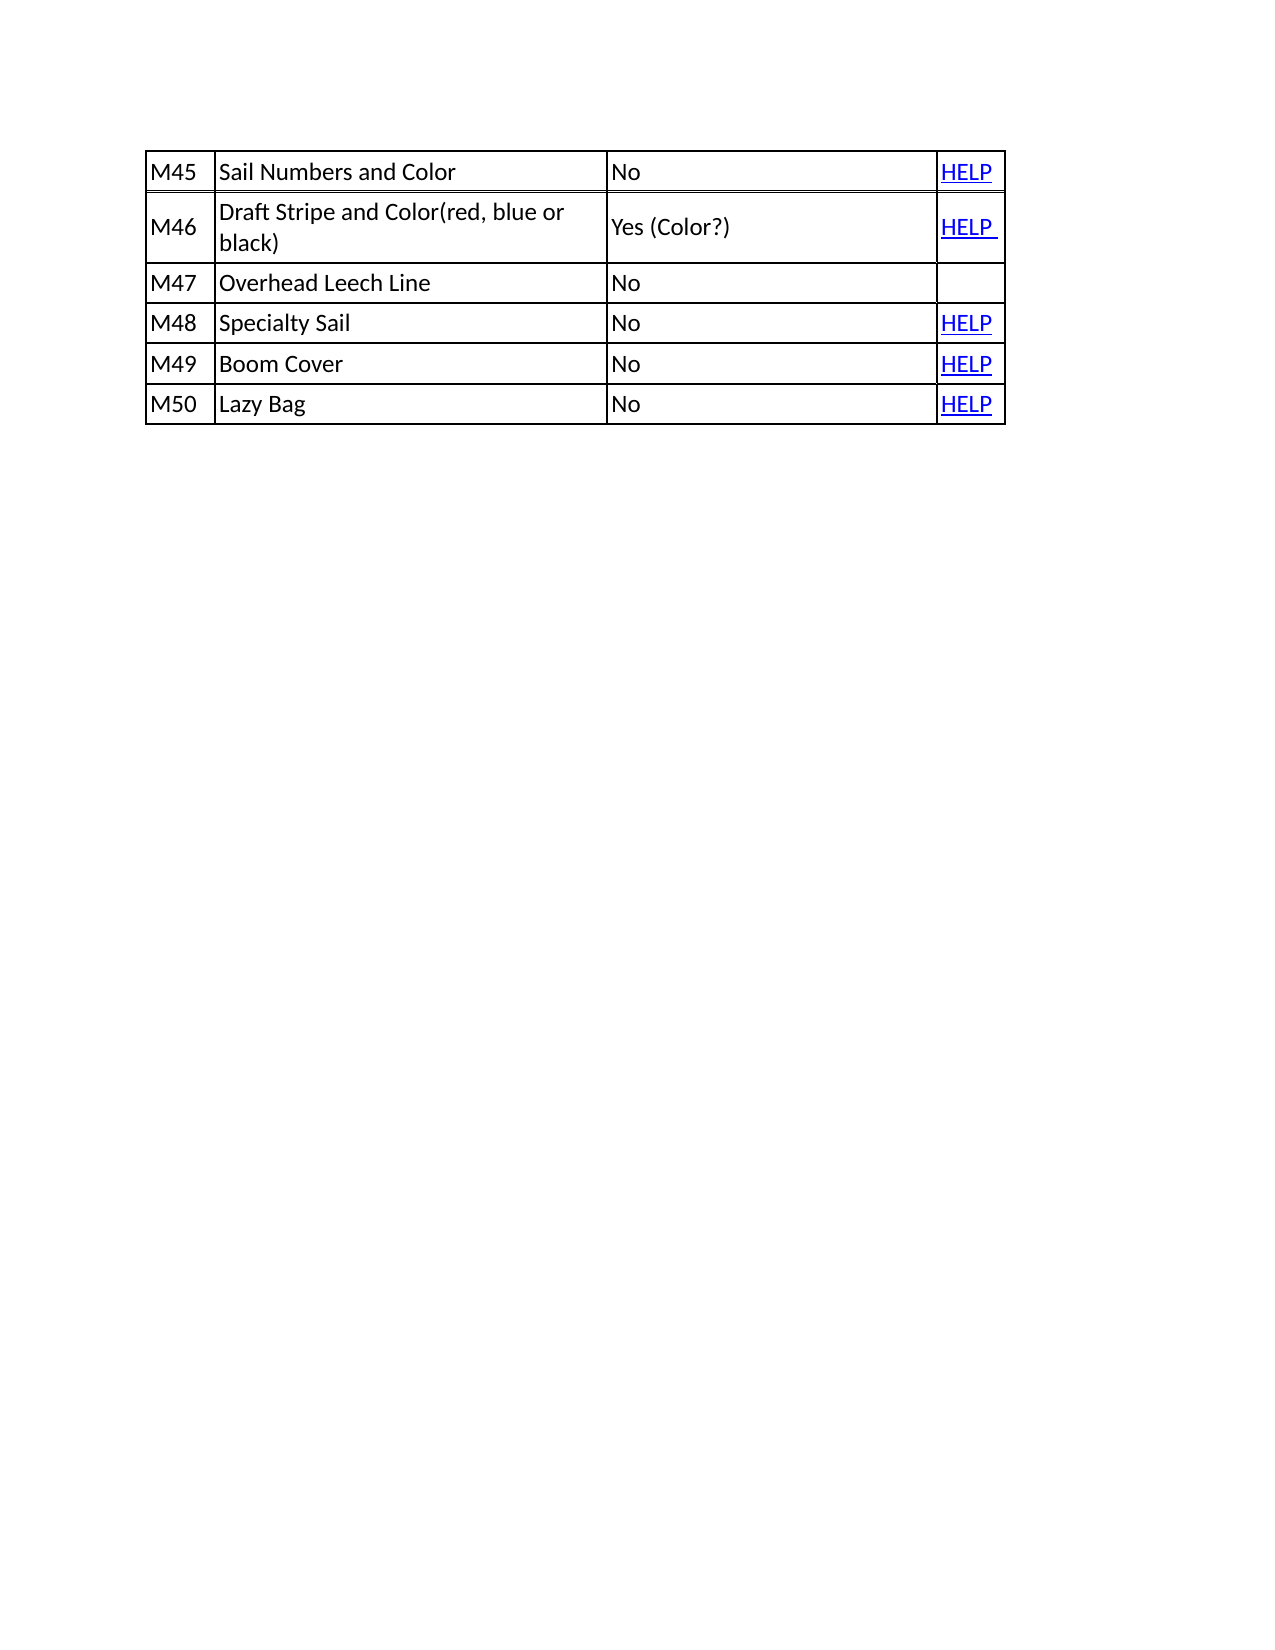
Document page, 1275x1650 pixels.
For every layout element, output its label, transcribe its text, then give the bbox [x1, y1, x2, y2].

table_cell No [608, 385, 936, 423]
table_cell M46 [147, 193, 214, 261]
table_cell HELP [938, 304, 1004, 342]
table_cell Sail Numbers and Color [216, 152, 606, 190]
table_cell HELP [938, 193, 1004, 261]
table_cell [938, 264, 1004, 302]
table_cell M45 [147, 152, 214, 190]
table_cell No [608, 304, 936, 342]
table_cell Lazy Bag [216, 385, 606, 423]
table_cell M47 [147, 264, 214, 302]
table_cell HELP [938, 344, 1004, 383]
table_cell HELP [938, 385, 1004, 423]
table_cell Specialty Sail [216, 304, 606, 342]
table_cell No [608, 264, 936, 302]
table_cell Draft Stripe and Color(red, blue or black) [216, 193, 606, 261]
table_cell No [608, 152, 936, 190]
table_cell M48 [147, 304, 214, 342]
table_cell Boom Cover [216, 344, 606, 383]
table_cell Yes (Color?) [608, 193, 936, 261]
table_cell HELP [938, 152, 1004, 190]
table_cell No [608, 344, 936, 383]
table_cell Overhead Leech Line [216, 264, 606, 302]
table_cell M50 [147, 385, 214, 423]
table_cell M49 [147, 344, 214, 383]
